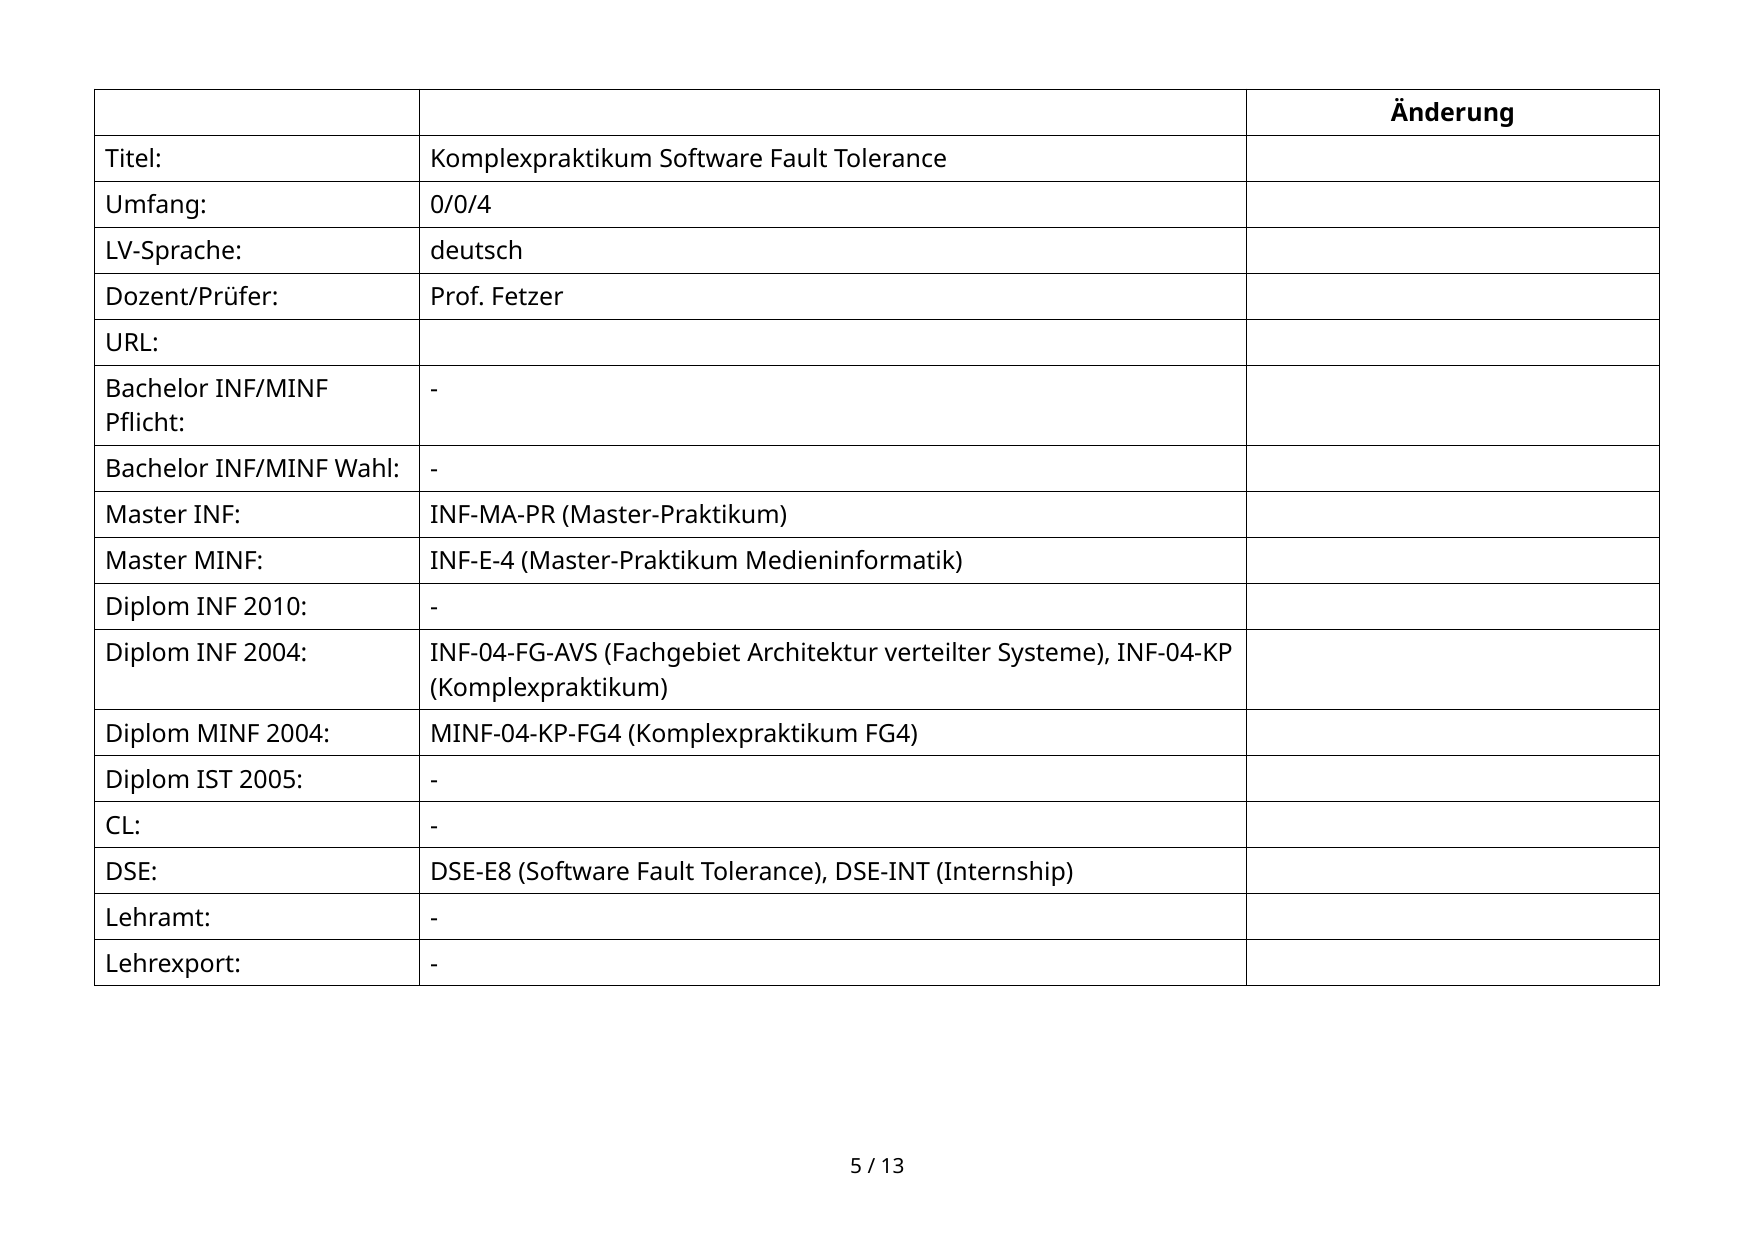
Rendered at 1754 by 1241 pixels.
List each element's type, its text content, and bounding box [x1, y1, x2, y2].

table_cell INF-E-4 (Master-Praktikum Medieninformatik) [420, 538, 1246, 583]
table_cell 0/0/4 [420, 182, 1246, 227]
table_cell - [420, 940, 1246, 985]
table_cell [1247, 446, 1659, 491]
table_cell Diplom MINF 2004: [95, 710, 419, 755]
table_cell - [420, 756, 1246, 801]
table_cell Diplom INF 2004: [95, 630, 419, 709]
table_cell [1247, 802, 1659, 847]
table_cell deutsch [420, 228, 1246, 273]
table_cell INF-04-FG-AVS (Fachgebiet Architektur verteilter Systeme), INF-04-KP (Komplexpraktikum) [420, 630, 1246, 709]
table_cell Titel: [95, 136, 419, 181]
table_cell URL: [95, 320, 419, 365]
table_cell INF-MA-PR (Master-Praktikum) [420, 492, 1246, 537]
table_cell - [420, 446, 1246, 491]
table_cell DSE-E8 (Software Fault Tolerance), DSE-INT (Internship) [420, 848, 1246, 893]
table_cell - [420, 894, 1246, 939]
table_cell [1247, 182, 1659, 227]
table_cell LV-Sprache: [95, 228, 419, 273]
table_cell [1247, 538, 1659, 583]
table_cell [1247, 228, 1659, 273]
table_cell [1247, 630, 1659, 709]
table_cell DSE: [95, 848, 419, 893]
table_cell [1247, 320, 1659, 365]
table_header [420, 90, 1246, 134]
table_cell Dozent/Prüfer: [95, 274, 419, 319]
table_cell [1247, 756, 1659, 801]
table_cell [1247, 894, 1659, 939]
table_cell Prof. Fetzer [420, 274, 1246, 319]
table_cell - [420, 366, 1246, 445]
table_cell Komplexpraktikum Software Fault Tolerance [420, 136, 1246, 181]
table_cell Bachelor INF/MINF Wahl: [95, 446, 419, 491]
table_cell [1247, 492, 1659, 537]
table_cell Master INF: [95, 492, 419, 537]
table_header Änderung [1247, 90, 1659, 134]
table_cell Lehramt: [95, 894, 419, 939]
table_cell [1247, 710, 1659, 755]
table_cell [1247, 366, 1659, 445]
table_cell - [420, 802, 1246, 847]
table_cell [1247, 136, 1659, 181]
table_header [95, 90, 419, 134]
table_cell CL: [95, 802, 419, 847]
table_cell [1247, 848, 1659, 893]
table_cell [1247, 940, 1659, 985]
table_cell Diplom IST 2005: [95, 756, 419, 801]
table_cell [420, 320, 1246, 365]
table_cell MINF-04-KP-FG4 (Komplexpraktikum FG4) [420, 710, 1246, 755]
table_cell Umfang: [95, 182, 419, 227]
table_cell [1247, 274, 1659, 319]
table_cell Master MINF: [95, 538, 419, 583]
table_cell - [420, 584, 1246, 629]
table_cell Bachelor INF/MINF Pflicht: [95, 366, 419, 445]
table_cell Lehrexport: [95, 940, 419, 985]
table_cell [1247, 584, 1659, 629]
table_cell Diplom INF 2010: [95, 584, 419, 629]
